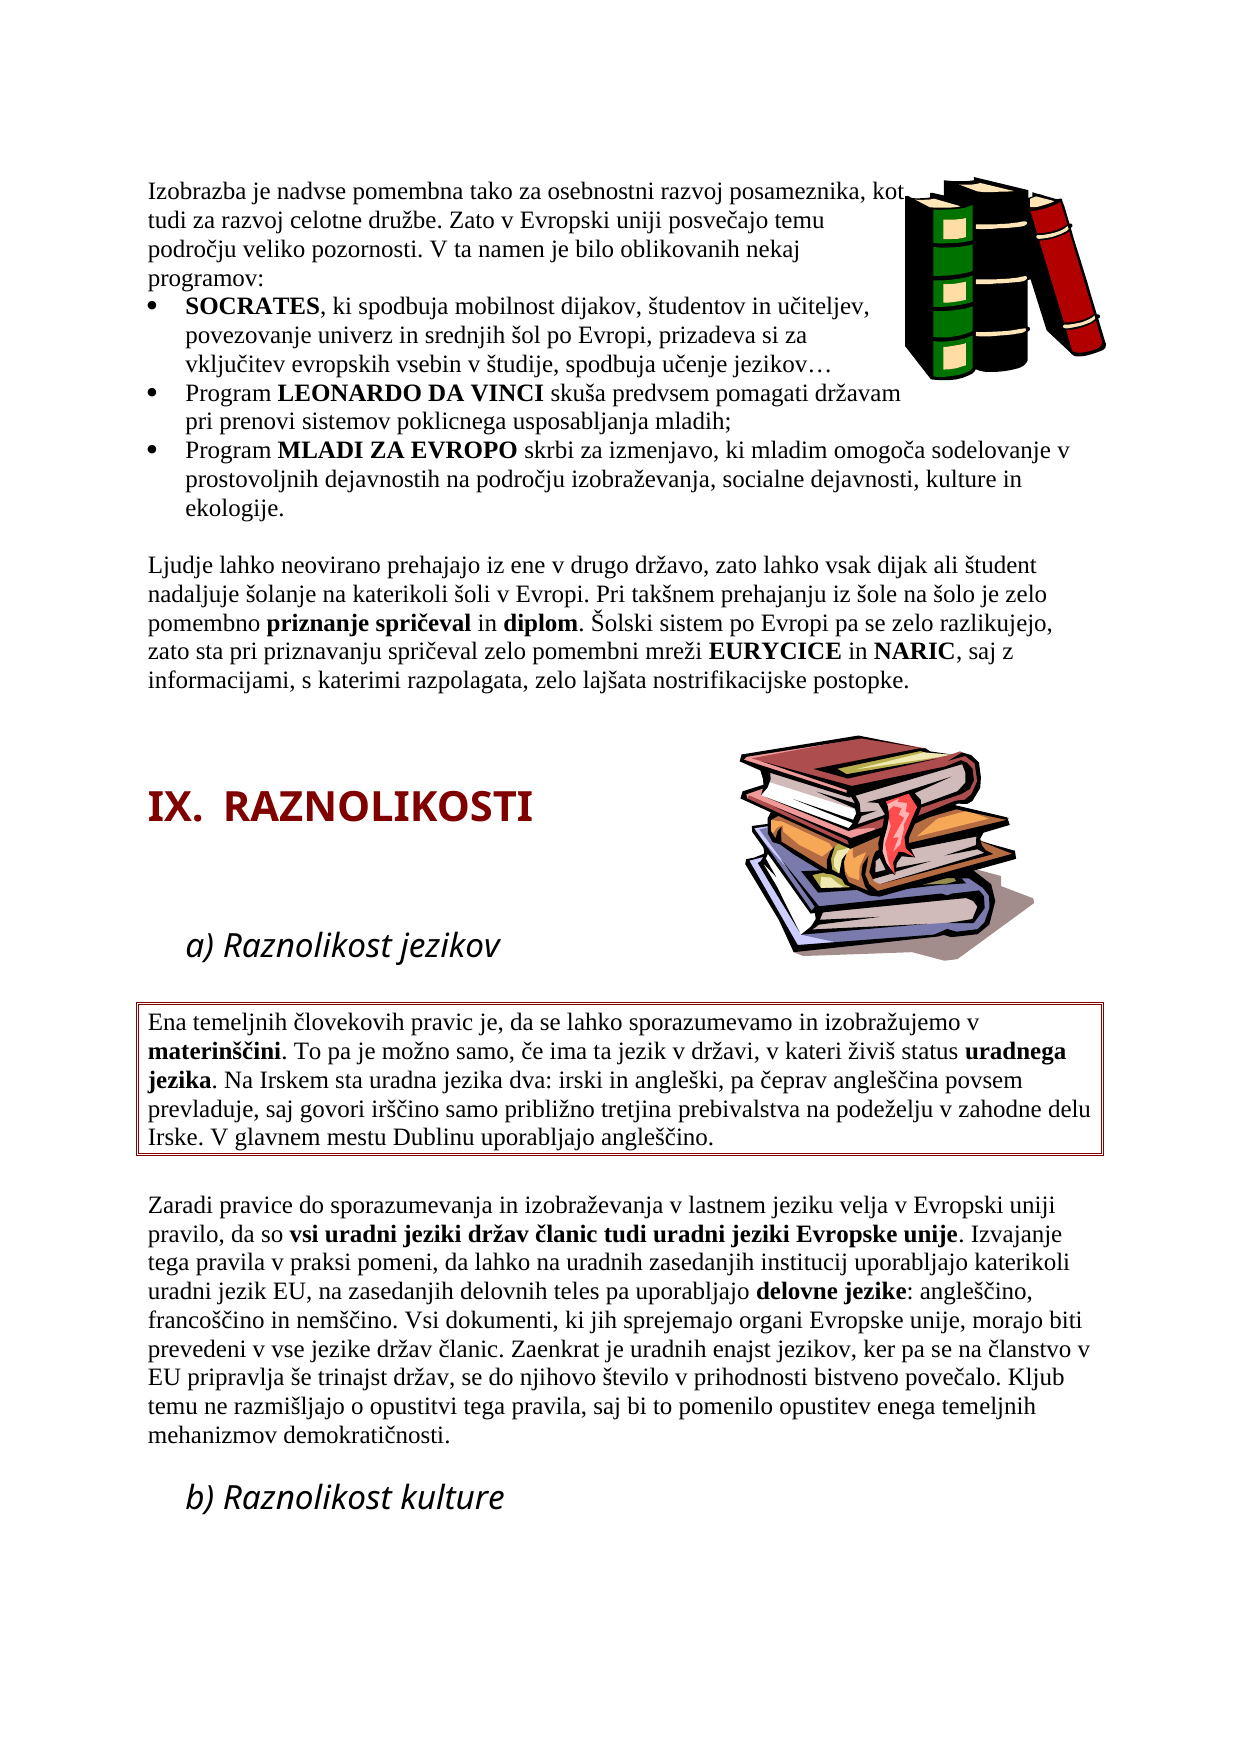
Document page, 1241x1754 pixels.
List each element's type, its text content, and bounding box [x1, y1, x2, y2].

text Izobrazba je nadvse pomembna tako za osebnostni razvoj posameznika, kot tudi za razvoj celotne družbe. Zato v Evropski uniji posvečajo temu področju veliko pozornosti. V ta namen je bilo oblikovanih nekaj programov: [148, 176, 1093, 291]
list [965, 291, 1093, 378]
list Program MLADI ZA EVROPO skrbi za izmenjavo, ki mladim omogoča sodelovanje v prostovoljnih dejavnostih na področju izobraževanja, socialne dejavnosti, kulture in ekologije. [148, 435, 1093, 521]
list Program LEONARDO DA VINCI skuša predvsem pomagati državam pri prenovi sistemov poklicnega usposabljanja mladih; [148, 378, 1093, 435]
subtitle Raznolikost kulture [185, 1474, 1093, 1519]
text Ena temeljnih človekovih pravic je, da se lahko sporazumevamo in izobražujemo v materinščini. To pa je možno samo, če ima ta jezik v državi, v kateri živiš status uradnega jezika. Na Irskem sta uradna jezika dva: irski in angleški, pa čeprav angleščina povsem prevladuje, saj govori irščino samo približno tretjina prebivalstva na podeželju v zahodne delu Irske. V glavnem mestu Dublinu uporabljajo angleščino. [139, 1005, 1101, 1153]
subtitle Raznolikost jezikov [185, 922, 1093, 967]
subtitle RAZNOLIKOSTI [148, 776, 770, 833]
subtitle [957, 776, 1093, 833]
list SOCRATES, ki spodbuja mobilnost dijakov, študentov in učiteljev, povezovanje univerz in srednjih šol po Evropi, prizadeva si za vključitev evropskih vsebin v študije, spodbuja učenje jezikov… [148, 291, 929, 378]
text Zaradi pravice do sporazumevanja in izobraževanja v lastnem jeziku velja v Evropski uniji pravilo, da so vsi uradni jeziki držav članic tudi uradni jeziki Evropske unije. Izvajanje tega pravila v praksi pomeni, da lahko na uradnih zasedanjih institucij uporabljajo katerikoli uradni jezik EU, na zasedanjih delovnih teles pa uporabljajo delovne jezike: angleščino, francoščino in nemščino. Vsi dokumenti, ki jih sprejemajo organi Evropske unije, morajo biti prevedeni v vse jezike držav članic. Zaenkrat je uradnih enajst jezikov, ker pa se na članstvo v EU pripravlja še trinajst držav, se do njihovo število v prihodnosti bistveno povečalo. Kljub temu ne razmišljajo o opustitvi tega pravila, saj bi to pomenilo opustitev enega temeljnih mehanizmov demokratičnosti. [148, 1190, 1093, 1449]
text Ljudje lahko neovirano prehajajo iz ene v drugo državo, zato lahko vsak dijak ali študent nadaljuje šolanje na katerikoli šoli v Evropi. Pri takšnem prehajanju iz šole na šolo je zelo pomembno priznanje spričeval in diplom. Šolski sistem po Evropi pa se zelo razlikujejo, zato sta pri priznavanju spričeval zelo pomembni mreži EURYCICE in NARIC, saj z informacijami, s katerimi razpolagata, zelo lajšata nostrifikacijske postopke. [148, 550, 1093, 694]
